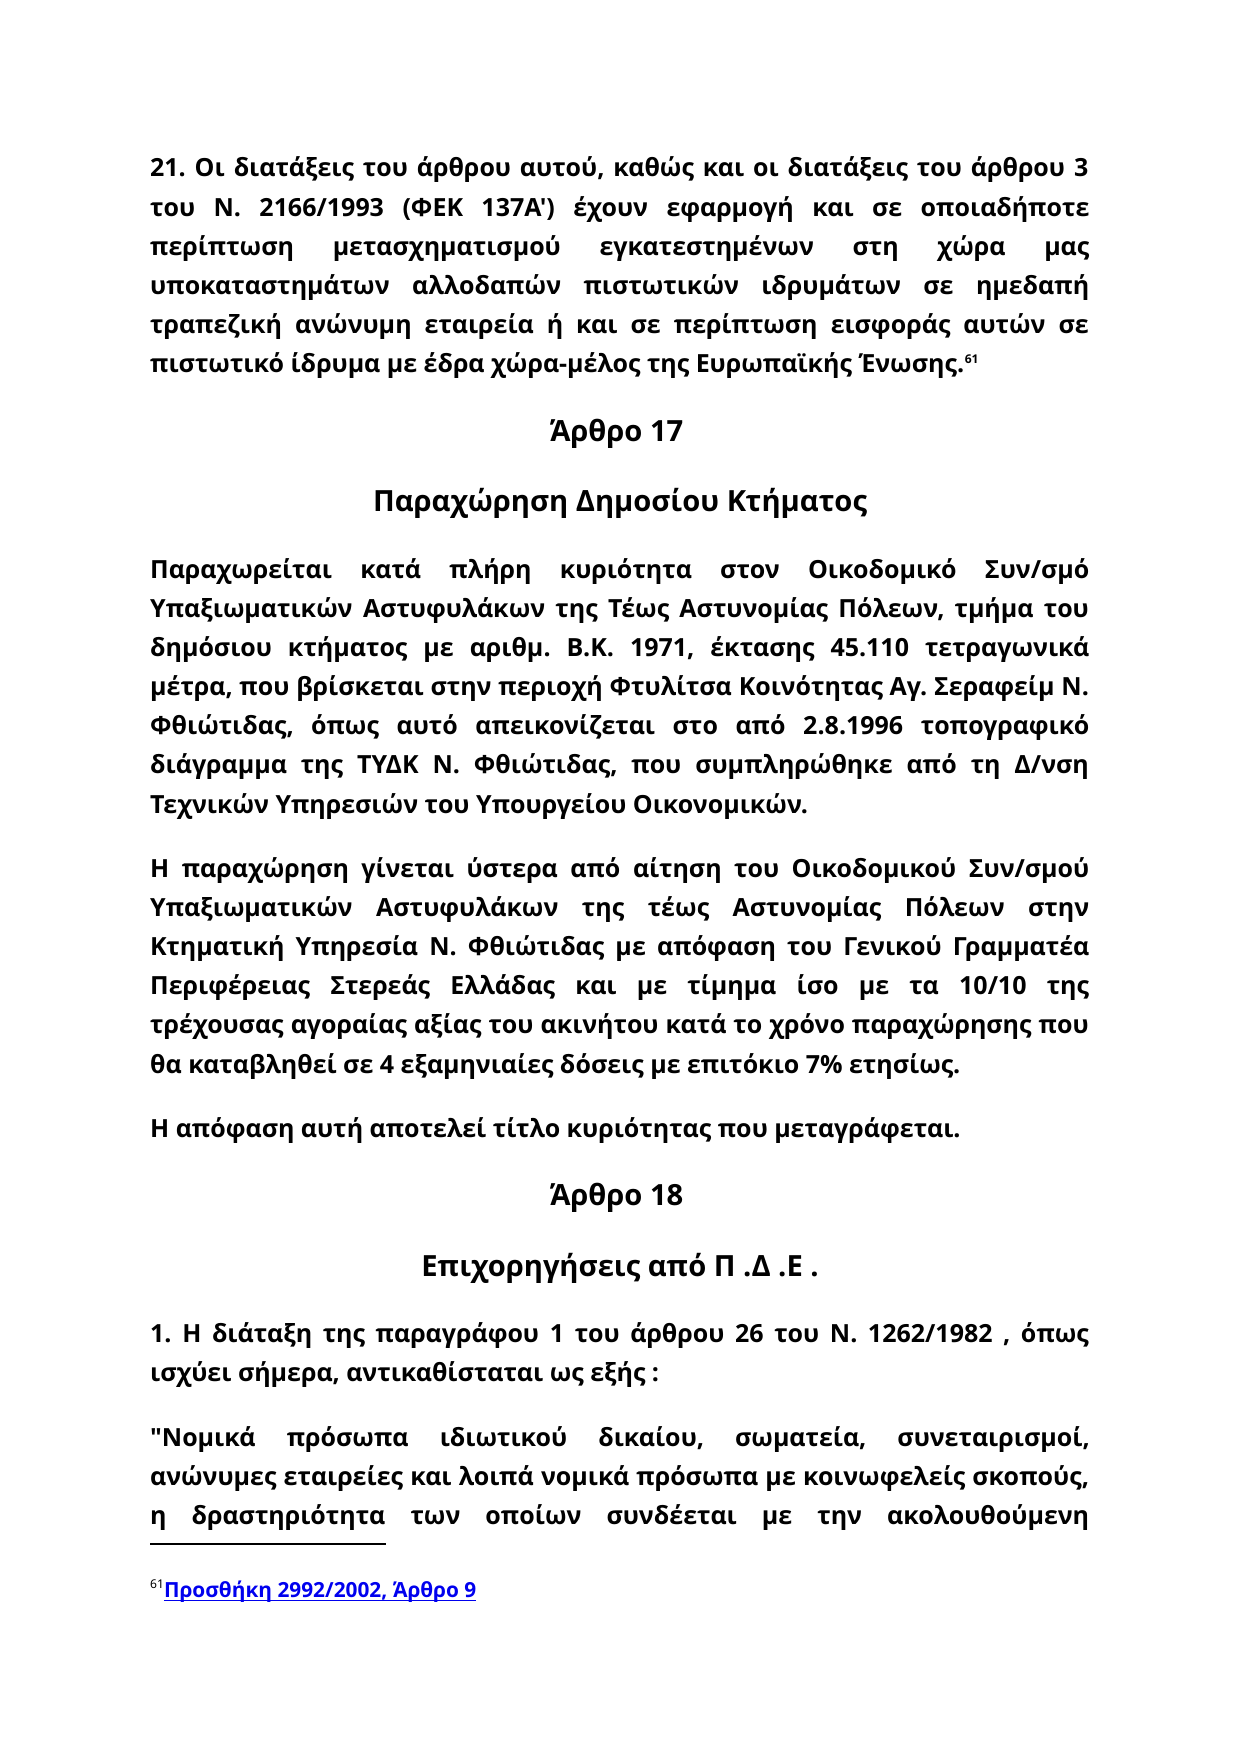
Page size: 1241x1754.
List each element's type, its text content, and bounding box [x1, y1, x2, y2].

subtitle Παραχώρηση Δημοσίου Κτήματος [150, 481, 1090, 520]
text 21. Οι διατάξεις του άρθρου αυτού, καθώς και οι διατάξεις του άρθρου 3 του Ν. 2166/1993 (ΦΕΚ 137Α') έχουν εφαρμογή και σε οποιαδήποτε περίπτωση μετασχηματισμού εγκατεστημένων στη χώρα μας υποκαταστημάτων αλλοδαπών πιστωτικών ιδρυμάτων σε ημεδαπή τραπεζική ανώνυμη εταιρεία ή και σε περίπτωση εισφοράς αυτών σε πιστωτικό ίδρυμα με έδρα χώρα-μέλος της Ευρωπαϊκής Ένωσης. [150, 150, 1090, 380]
text Προσθήκη 2992/2002, Άρθρο 9 [150, 1576, 1090, 1604]
subtitle Άρθρο 17 [150, 410, 1090, 450]
text Η απόφαση αυτή αποτελεί τίτλο κυριότητας που μεταγράφεται. [150, 1110, 1090, 1144]
subtitle Επιχορηγήσεις από Π .Δ .Ε . [150, 1245, 1090, 1285]
text Παραχωρείται κατά πλήρη κυριότητα στον Οικοδομικό Συν/σμό Υπαξιωματικών Αστυφυλάκων της Τέως Αστυνομίας Πόλεων, τμήμα του δημόσιου κτήματος με αριθμ. Β.Κ. 1971, έκτασης 45.110 τετραγωνικά μέτρα, που βρίσκεται στην περιοχή Φτυλίτσα Κοινότητας Αγ. Σεραφείμ Ν. Φθιώτιδας, όπως αυτό απεικονίζεται στο από 2.8.1996 τοπογραφικό διάγραμμα της ΤΥΔΚ Ν. Φθιώτιδας, που συμπληρώθηκε από τη Δ/νση Τεχνικών Υπηρεσιών του Υπουργείου Οικονομικών. [150, 551, 1090, 820]
text Η παραχώρηση γίνεται ύστερα από αίτηση του Οικοδομικού Συν/σμού Υπαξιωματικών Αστυφυλάκων της τέως Αστυνομίας Πόλεων στην Κτηματική Υπηρεσία Ν. Φθιώτιδας με απόφαση του Γενικού Γραμματέα Περιφέρειας Στερεάς Ελλάδας και με τίμημα ίσο με τα 10/10 της τρέχουσας αγοραίας αξίας του ακινήτου κατά το χρόνο παραχώρησης που θα καταβληθεί σε 4 εξαμηνιαίες δόσεις με επιτόκιο 7% ετησίως. [150, 850, 1090, 1080]
text "Νομικά πρόσωπα ιδιωτικού δικαίου, σωματεία, συνεταιρισμοί, ανώνυμες εταιρείες και λοιπά νομικά πρόσωπα με κοινωφελείς σκοπούς, η δραστηριότητα των οποίων συνδέεται με την ακολουθούμενη [150, 1419, 1090, 1532]
subtitle Άρθρο 18 [150, 1174, 1090, 1214]
text 1. Η διάταξη της παραγράφου 1 του άρθρου 26 του Ν. 1262/1982 , όπως ισχύει σήμερα, αντικαθίσταται ως εξής : [150, 1316, 1090, 1389]
